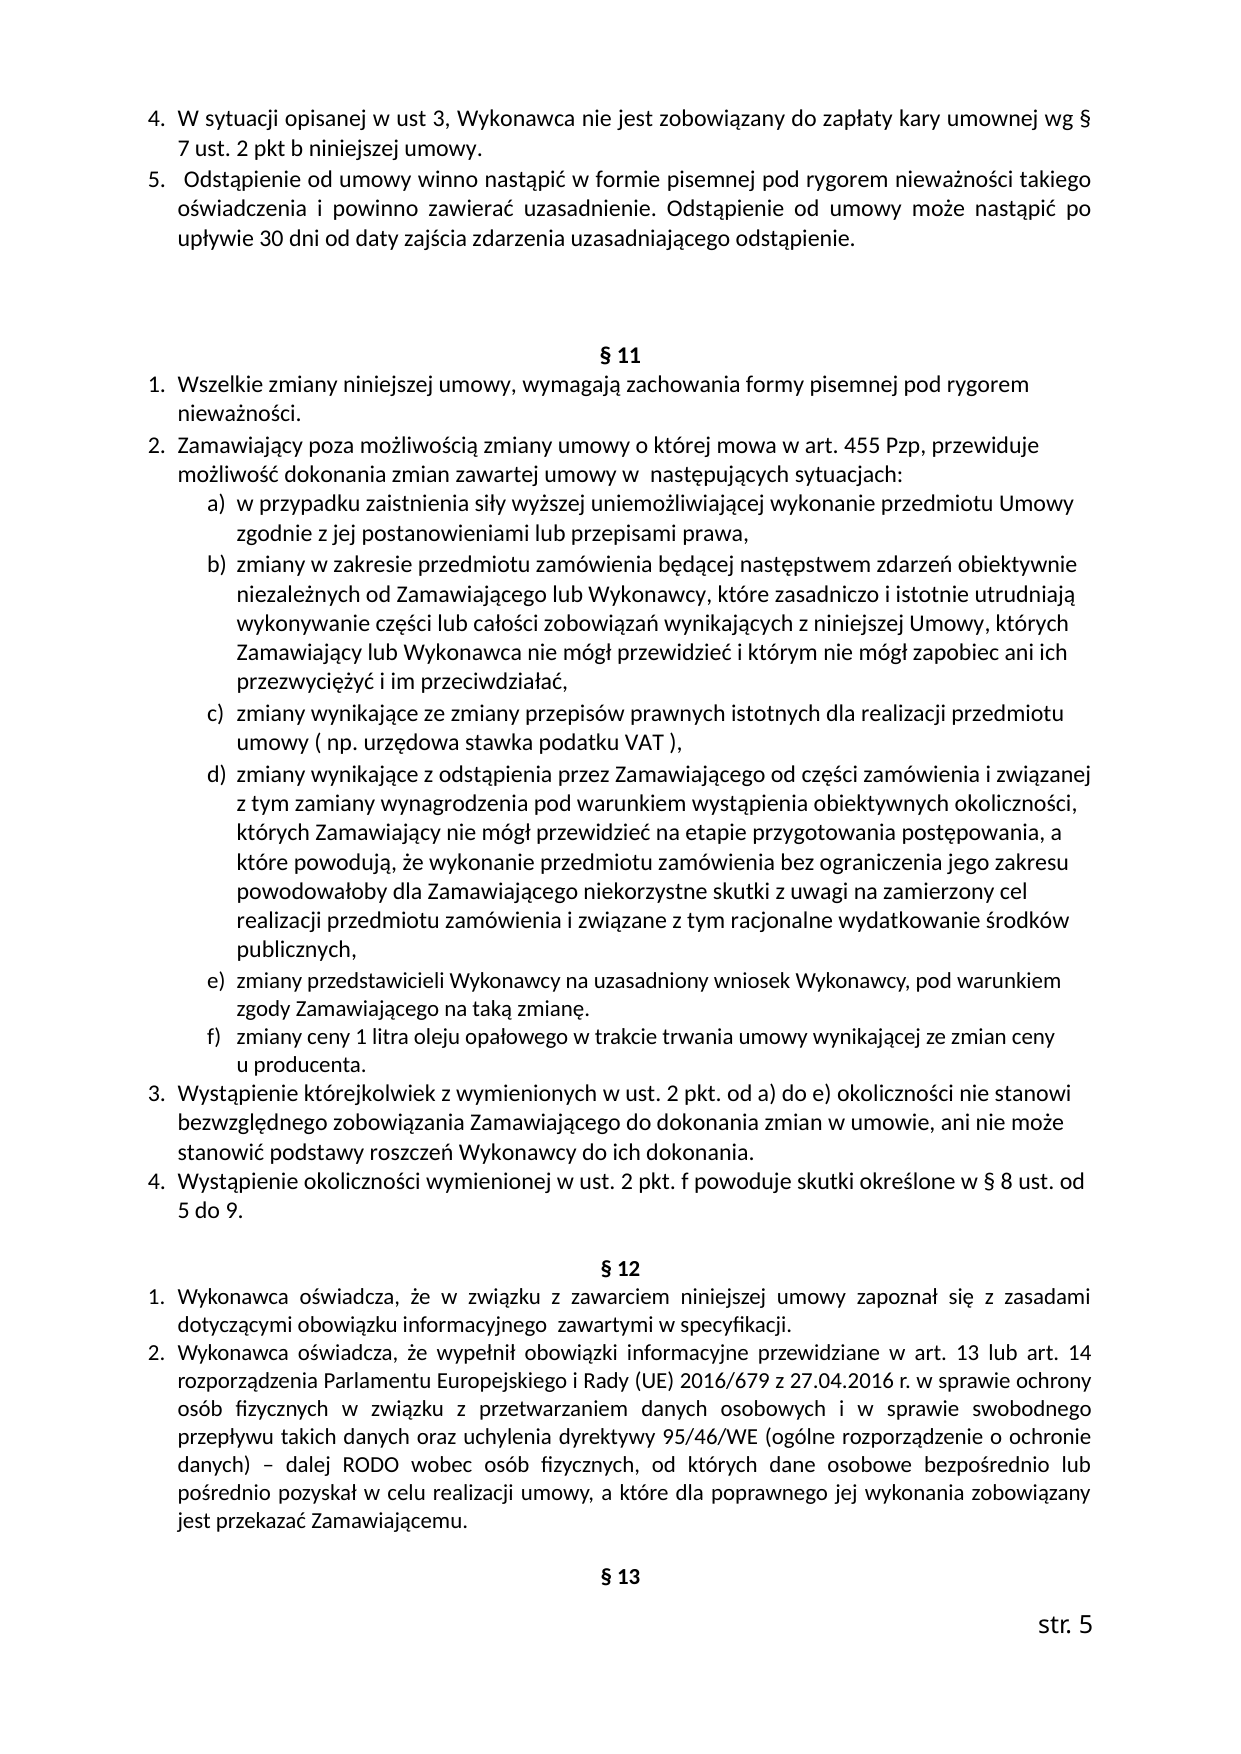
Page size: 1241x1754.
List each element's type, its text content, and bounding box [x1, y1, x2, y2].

text e) zmiany przedstawicieli Wykonawcy na uzasadniony wniosek Wykonawcy, pod warunkiem [207, 966, 1093, 994]
text 1. Wykonawca oświadcza, że w związku z zawarciem niniejszej umowy zapoznał się z zasadami dotyczącymi obowiązku informacyjnego zawartymi w specyfikacji. [148, 1282, 1093, 1338]
text u producenta. [207, 1050, 1093, 1078]
text § 11 [148, 340, 1093, 369]
text 4. Wystąpienie okoliczności wymienionej w ust. 2 pkt. f powoduje skutki określone w § 8 ust. od 5 do 9. [148, 1166, 1093, 1224]
text 2. Zamawiający poza możliwością zmiany umowy o której mowa w art. 455 Pzp, przewiduje możliwość dokonania zmian zawartej umowy w następujących sytuacjach: [148, 430, 1093, 488]
text d) zmiany wynikające z odstąpienia przez Zamawiającego od części zamówienia i związanej z tym zamiany wynagrodzenia pod warunkiem wystąpienia obiektywnych okoliczności, których Zamawiający nie mógł przewidzieć na etapie przygotowania postępowania, a które powodują, że wykonanie przedmiotu zamówienia bez ograniczenia jego zakresu powodowałoby dla Zamawiającego niekorzystne skutki z uwagi na zamierzony cel realizacji przedmiotu zamówienia i związane z tym racjonalne wydatkowanie środków publicznych, [207, 759, 1093, 964]
text § 13 [148, 1562, 1093, 1590]
text § 12 [148, 1254, 1093, 1282]
text f) zmiany ceny 1 litra oleju opałowego w trakcie trwania umowy wynikającej ze zmian ceny [207, 1022, 1093, 1050]
text 5. Odstąpienie od umowy winno nastąpić w formie pisemnej pod rygorem nieważności takiego oświadczenia i powinno zawierać uzasadnienie. Odstąpienie od umowy może nastąpić po upływie 30 dni od daty zajścia zdarzenia uzasadniającego odstąpienie. [148, 164, 1093, 252]
text 4. W sytuacji opisanej w ust 3, Wykonawca nie jest zobowiązany do zapłaty kary umownej wg § 7 ust. 2 pkt b niniejszej umowy. [148, 103, 1093, 162]
text a) w przypadku zaistnienia siły wyższej uniemożliwiającej wykonanie przedmiotu Umowy zgodnie z jej postanowieniami lub przepisami prawa, [207, 488, 1093, 547]
text 3. Wystąpienie którejkolwiek z wymienionych w ust. 2 pkt. od a) do e) okoliczności nie stanowi bezwzględnego zobowiązania Zamawiającego do dokonania zmian w umowie, ani nie może stanowić podstawy roszczeń Wykonawcy do ich dokonania. [148, 1078, 1093, 1166]
text b) zmiany w zakresie przedmiotu zamówienia będącej następstwem zdarzeń obiektywnie niezależnych od Zamawiającego lub Wykonawcy, które zasadniczo i istotnie utrudniają wykonywanie części lub całości zobowiązań wynikających z niniejszej Umowy, których Zamawiający lub Wykonawca nie mógł przewidzieć i którym nie mógł zapobiec ani ich przezwyciężyć i im przeciwdziałać, [207, 549, 1093, 696]
text zgody Zamawiającego na taką zmianę. [207, 994, 1093, 1022]
text 2. Wykonawca oświadcza, że wypełnił obowiązki informacyjne przewidziane w art. 13 lub art. 14 rozporządzenia Parlamentu Europejskiego i Rady (UE) 2016/679 z 27.04.2016 r. w sprawie ochrony osób fizycznych w związku z przetwarzaniem danych osobowych i w sprawie swobodnego przepływu takich danych oraz uchylenia dyrektywy 95/46/WE (ogólne rozporządzenie o ochronie danych) – dalej RODO wobec osób fizycznych, od których dane osobowe bezpośrednio lub pośrednio pozyskał w celu realizacji umowy, a które dla poprawnego jej wykonania zobowiązany jest przekazać Zamawiającemu. [148, 1338, 1093, 1534]
text 1. Wszelkie zmiany niniejszej umowy, wymagają zachowania formy pisemnej pod rygorem nieważności. [148, 369, 1093, 428]
text c) zmiany wynikające ze zmiany przepisów prawnych istotnych dla realizacji przedmiotu umowy ( np. urzędowa stawka podatku VAT ), [207, 698, 1093, 757]
